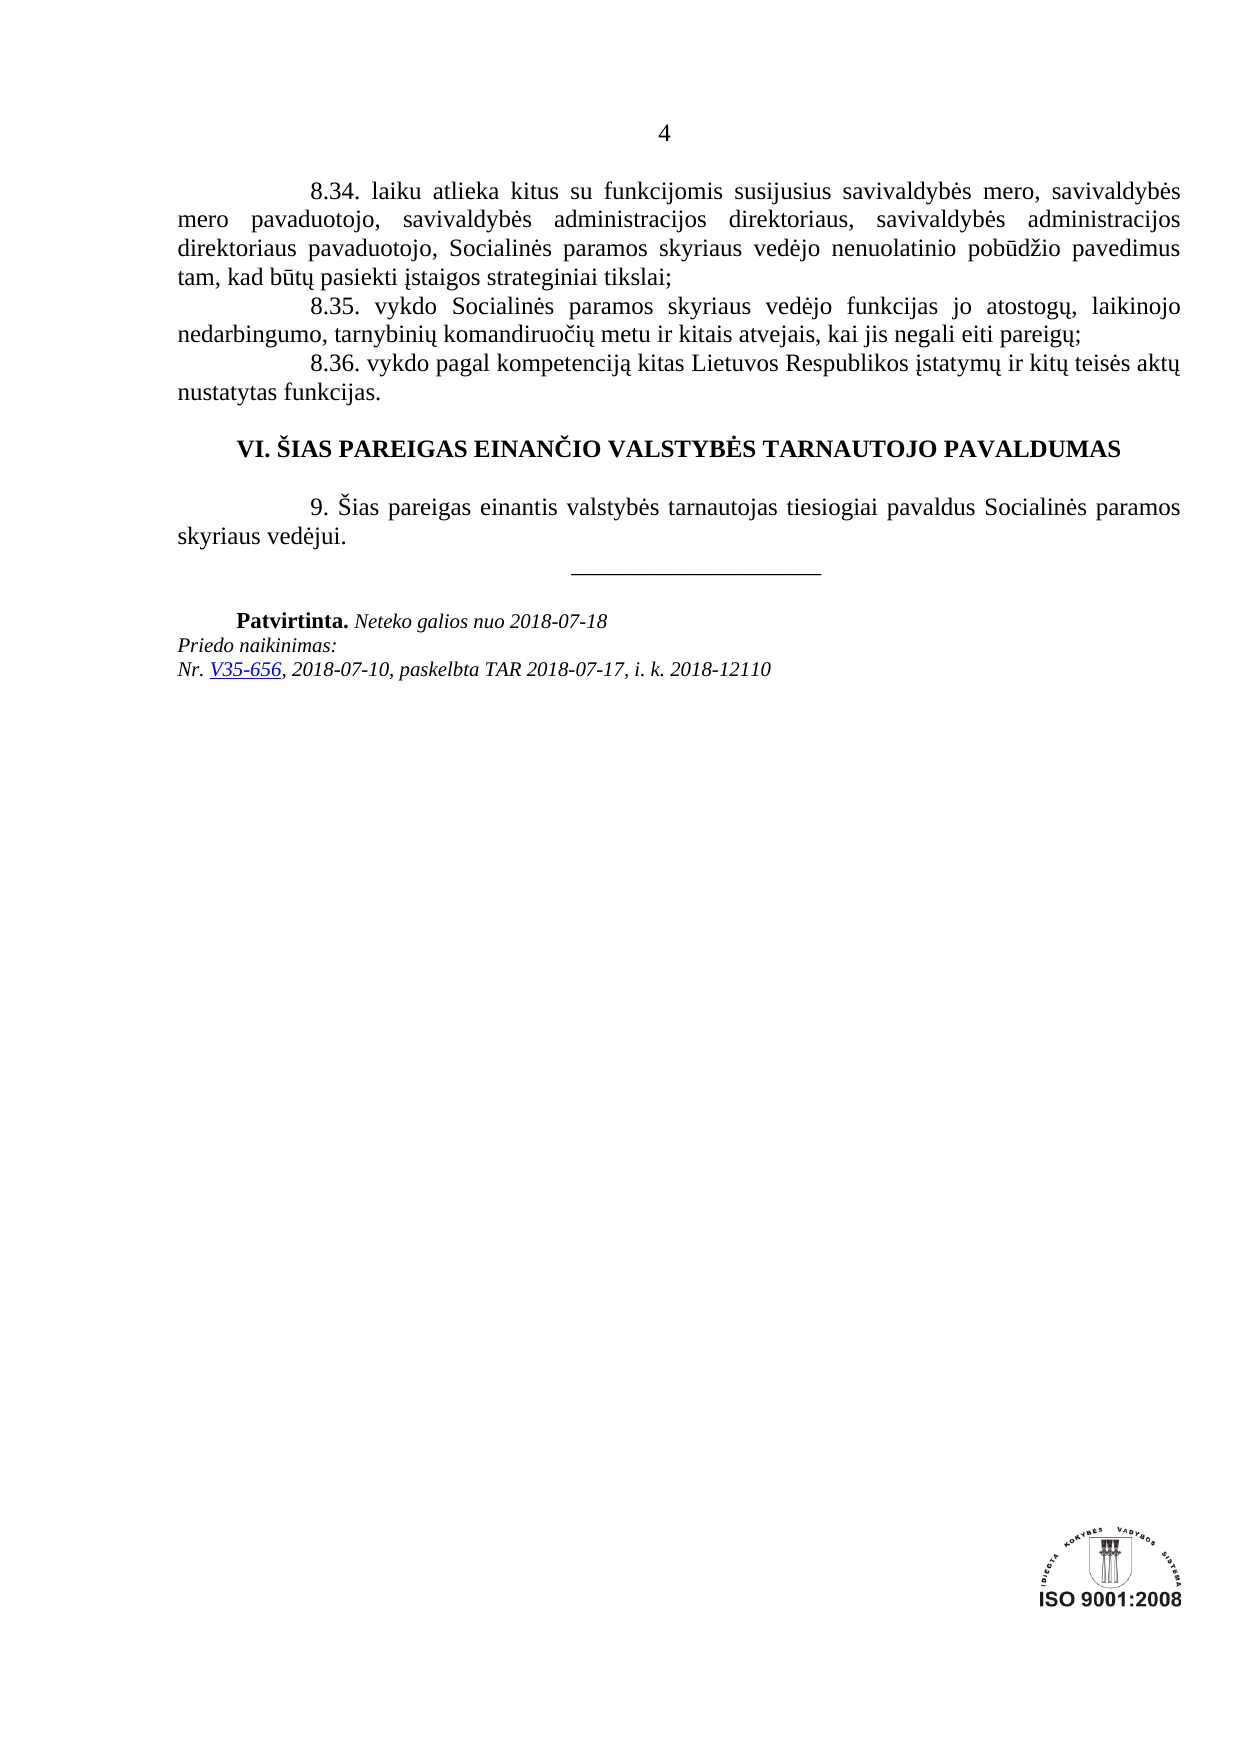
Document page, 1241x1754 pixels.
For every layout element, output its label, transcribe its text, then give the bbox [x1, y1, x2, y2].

text VI. ŠIAS PAREIGAS EINANČIO VALSTYBĖS TARNAUTOJO PAVALDUMAS [177, 434, 1181, 463]
text ____________________ [177, 549, 1181, 578]
text Priedo naikinimas: [177, 633, 1152, 657]
text 8.36. vykdo pagal kompetenciją kitas Lietuvos Respublikos įstatymų ir kitų teisės aktų nustatytas funkcijas. [177, 348, 1181, 406]
text Nr. V35-656, 2018-07-10, paskelbta TAR 2018-07-17, i. k. 2018-12110 [177, 657, 1152, 681]
text Patvirtinta. Neteko galios nuo 2018-07-18 [177, 607, 1152, 633]
text 9. Šias pareigas einantis valstybės tarnautojas tiesiogiai pavaldus Socialinės paramos skyriaus vedėjui. [177, 492, 1181, 549]
text 8.35. vykdo Socialinės paramos skyriaus vedėjo funkcijas jo atostogų, laikinojo nedarbingumo, tarnybinių komandiruočių metu ir kitais atvejais, kai jis negali eiti pareigų; [177, 291, 1181, 348]
text 8.34. laiku atlieka kitus su funkcijomis susijusius savivaldybės mero, savivaldybės mero pavaduotojo, savivaldybės administracijos direktoriaus, savivaldybės administracijos direktoriaus pavaduotojo, Socialinės paramos skyriaus vedėjo nenuolatinio pobūdžio pavedimus tam, kad būtų pasiekti įstaigos strateginiai tikslai; [177, 176, 1181, 291]
